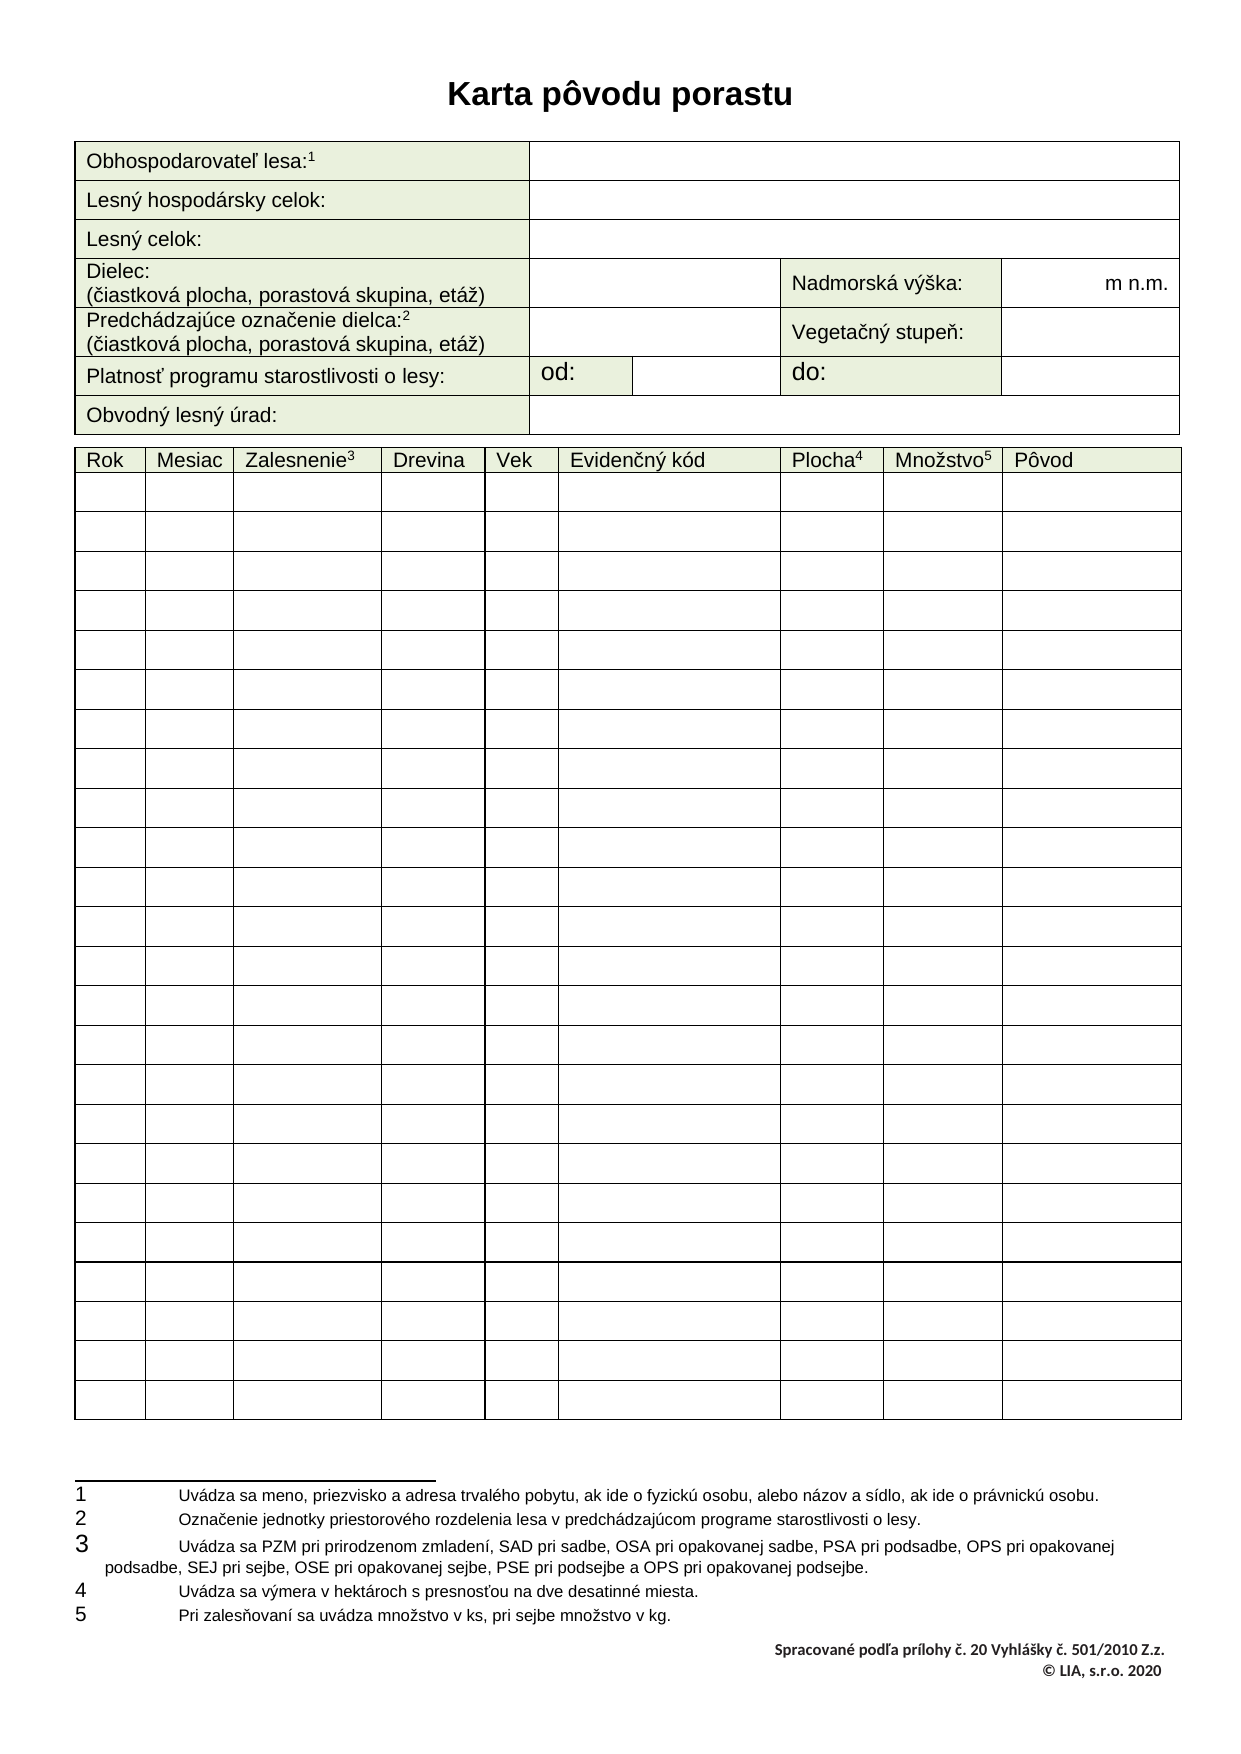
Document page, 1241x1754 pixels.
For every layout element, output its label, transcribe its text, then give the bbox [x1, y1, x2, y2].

table_cell [146, 1263, 233, 1301]
table_cell [1003, 986, 1181, 1024]
table_cell [146, 1184, 233, 1222]
table_cell [234, 907, 381, 946]
table_cell do: [781, 357, 1001, 395]
table_cell [382, 512, 484, 551]
table_cell [559, 1263, 780, 1301]
table_cell [781, 473, 883, 511]
table_cell [486, 631, 558, 669]
table_cell [382, 907, 484, 946]
table_cell [76, 1341, 145, 1380]
table_cell [559, 1302, 780, 1340]
table_cell [781, 512, 883, 551]
table_cell [76, 1026, 145, 1064]
table_cell [382, 749, 484, 788]
table_cell [884, 907, 1002, 946]
table_cell [1003, 868, 1181, 906]
table_cell [76, 670, 145, 709]
table_cell [76, 710, 145, 748]
table_cell [146, 473, 233, 511]
table_cell [382, 631, 484, 669]
table_cell [781, 1263, 883, 1301]
table_cell [781, 1381, 883, 1419]
table_cell [76, 1144, 145, 1182]
table_cell [234, 710, 381, 748]
table_cell [884, 749, 1002, 788]
table_cell [781, 1184, 883, 1222]
table_cell [76, 986, 145, 1024]
table_cell [76, 947, 145, 985]
table_cell [486, 986, 558, 1024]
table_cell [382, 473, 484, 511]
table_cell [234, 789, 381, 827]
table_cell [234, 512, 381, 551]
table_cell [76, 631, 145, 669]
table_cell [884, 789, 1002, 827]
table_cell [1002, 357, 1179, 395]
table_header Vek [486, 448, 558, 472]
table_cell [486, 1026, 558, 1064]
text Karta pôvodu porastu [75, 74, 1165, 112]
table_cell [884, 710, 1002, 748]
table_cell [1003, 710, 1181, 748]
table_cell [1003, 789, 1181, 827]
table_cell [146, 710, 233, 748]
table_cell [1003, 1065, 1181, 1103]
table_cell [146, 907, 233, 946]
table_cell m n.m. [1002, 259, 1179, 307]
table_cell [382, 868, 484, 906]
table_header Množstvo [884, 448, 1002, 472]
table_cell [1003, 828, 1181, 867]
table_cell [781, 1341, 883, 1380]
table_cell [884, 1144, 1002, 1182]
table_cell [76, 907, 145, 946]
table_cell [559, 1341, 780, 1380]
table_cell [559, 1381, 780, 1419]
table_cell [234, 868, 381, 906]
table_header Drevina [382, 448, 484, 472]
table_header Pôvod [1003, 448, 1181, 472]
table_cell [781, 591, 883, 630]
table_cell [1003, 907, 1181, 946]
table_cell [234, 591, 381, 630]
table_cell [1002, 308, 1179, 356]
table_cell [530, 259, 780, 307]
table_cell Nadmorská výška: [781, 259, 1001, 307]
table_cell [382, 1065, 484, 1103]
table_cell [382, 828, 484, 867]
table_cell [1003, 512, 1181, 551]
table_cell [530, 308, 780, 356]
table_cell [486, 907, 558, 946]
table_cell [234, 1302, 381, 1340]
table_cell [781, 1223, 883, 1261]
table_cell [884, 591, 1002, 630]
table_cell [486, 1223, 558, 1261]
table_header Zalesnenie [234, 448, 381, 472]
table_cell [633, 357, 780, 395]
table_cell [884, 1341, 1002, 1380]
table_cell [234, 986, 381, 1024]
table_cell [781, 789, 883, 827]
table_cell [146, 868, 233, 906]
table_cell [1003, 552, 1181, 590]
table_cell [884, 670, 1002, 709]
table_cell [146, 749, 233, 788]
table_cell [559, 907, 780, 946]
table_cell [559, 631, 780, 669]
table_cell [1003, 1105, 1181, 1143]
table_cell [234, 1341, 381, 1380]
table_cell [486, 552, 558, 590]
table_cell [781, 828, 883, 867]
table_cell [486, 512, 558, 551]
table_cell [1003, 1263, 1181, 1301]
table_cell [146, 1105, 233, 1143]
table_cell [486, 789, 558, 827]
table_cell [486, 1184, 558, 1222]
table_cell [76, 1065, 145, 1103]
table_cell [884, 1065, 1002, 1103]
table_cell [76, 512, 145, 551]
table_cell [559, 670, 780, 709]
table_cell [884, 1184, 1002, 1222]
table_cell [146, 986, 233, 1024]
table_cell [1003, 631, 1181, 669]
table_header Mesiac [146, 448, 233, 472]
table_cell [884, 473, 1002, 511]
table_header [530, 142, 1179, 180]
table_cell [382, 947, 484, 985]
table_cell [884, 552, 1002, 590]
table_cell [559, 868, 780, 906]
table_cell [1003, 749, 1181, 788]
table_header Obhospodarovateľ lesa: [76, 142, 529, 180]
table_cell [76, 828, 145, 867]
table_cell [486, 1105, 558, 1143]
table_cell [382, 1105, 484, 1143]
table_cell [530, 181, 1179, 219]
table_cell [781, 986, 883, 1024]
table_cell [559, 1223, 780, 1261]
table_cell [559, 1065, 780, 1103]
table_cell [146, 789, 233, 827]
table_cell [884, 986, 1002, 1024]
table_cell [146, 591, 233, 630]
table_cell [486, 868, 558, 906]
table_cell [1003, 1026, 1181, 1064]
table_cell [559, 552, 780, 590]
table_cell [559, 710, 780, 748]
table_cell [884, 1302, 1002, 1340]
table_cell [781, 1105, 883, 1143]
table_cell [884, 868, 1002, 906]
table_cell [1003, 1381, 1181, 1419]
table_cell [76, 789, 145, 827]
table_cell [781, 1065, 883, 1103]
table_cell [530, 396, 1179, 434]
table_cell [781, 1144, 883, 1182]
table_cell [146, 1302, 233, 1340]
table_cell [234, 1144, 381, 1182]
table_cell [781, 907, 883, 946]
table_cell [382, 1381, 484, 1419]
table_cell Platnosť programu starostlivosti o lesy: [76, 357, 529, 395]
table_cell [486, 1381, 558, 1419]
table_cell [234, 749, 381, 788]
table_cell [146, 1381, 233, 1419]
table_cell [781, 670, 883, 709]
table_cell [234, 1263, 381, 1301]
table_cell [146, 1026, 233, 1064]
table_cell [1003, 1144, 1181, 1182]
table_cell [234, 473, 381, 511]
table_cell [884, 1381, 1002, 1419]
table_cell [1003, 947, 1181, 985]
table_cell [234, 1026, 381, 1064]
table_cell [781, 631, 883, 669]
table_cell [486, 828, 558, 867]
table_cell [559, 789, 780, 827]
table_cell [382, 1302, 484, 1340]
table_cell [884, 947, 1002, 985]
table_cell [76, 1223, 145, 1261]
table_cell [486, 670, 558, 709]
table_cell [234, 1065, 381, 1103]
table_cell [382, 1144, 484, 1182]
table_cell [559, 1105, 780, 1143]
table_cell [234, 828, 381, 867]
table_cell [559, 828, 780, 867]
table_cell [76, 473, 145, 511]
table_cell [76, 868, 145, 906]
table_cell [76, 1184, 145, 1222]
table_cell [559, 986, 780, 1024]
table_cell [884, 1105, 1002, 1143]
table_cell Lesný hospodársky celok: [76, 181, 529, 219]
table_cell [559, 749, 780, 788]
table_cell [559, 591, 780, 630]
table_cell [76, 749, 145, 788]
table_cell [1003, 473, 1181, 511]
table_cell [559, 1184, 780, 1222]
table_cell [382, 710, 484, 748]
table_cell [234, 1381, 381, 1419]
table_cell [781, 1026, 883, 1064]
table_cell [559, 1026, 780, 1064]
table_cell [1003, 1341, 1181, 1380]
table_cell [382, 1263, 484, 1301]
table_cell [486, 1263, 558, 1301]
table_cell [146, 1223, 233, 1261]
table_cell [781, 710, 883, 748]
table_cell [76, 1381, 145, 1419]
table_cell [76, 591, 145, 630]
table_cell [146, 1341, 233, 1380]
table_cell [234, 1223, 381, 1261]
table_cell [146, 1144, 233, 1182]
table_header Evidenčný kód [559, 448, 780, 472]
table_cell [884, 1263, 1002, 1301]
table_cell [1003, 1223, 1181, 1261]
table_cell [382, 552, 484, 590]
table_cell [559, 947, 780, 985]
table_cell [486, 1144, 558, 1182]
table_cell [382, 1341, 484, 1380]
table_cell [146, 512, 233, 551]
table_header Rok [76, 448, 145, 472]
table_cell [1003, 1302, 1181, 1340]
table_cell [530, 220, 1179, 258]
table_cell [76, 1263, 145, 1301]
table_cell [781, 1302, 883, 1340]
table_cell [234, 670, 381, 709]
table_cell Dielec: (čiastková plocha, porastová skupina, etáž) [76, 259, 529, 307]
table_cell [781, 552, 883, 590]
table_cell [382, 670, 484, 709]
table_cell [486, 947, 558, 985]
table_cell [382, 986, 484, 1024]
table_cell [146, 631, 233, 669]
table_cell [234, 552, 381, 590]
table_cell [486, 1302, 558, 1340]
table_cell [1003, 591, 1181, 630]
table_cell [1003, 1184, 1181, 1222]
table_cell Obvodný lesný úrad: [76, 396, 529, 434]
table_cell [781, 947, 883, 985]
table_cell [382, 1184, 484, 1222]
table_cell [76, 1105, 145, 1143]
table_cell Lesný celok: [76, 220, 529, 258]
table_cell od: [530, 357, 632, 395]
table_cell [884, 1026, 1002, 1064]
table_cell [76, 552, 145, 590]
table_cell [486, 591, 558, 630]
table_cell [234, 631, 381, 669]
table_cell Predchádzajúce označenie dielca: (čiastková plocha, porastová skupina, etáž) [76, 308, 529, 356]
table_cell [146, 947, 233, 985]
table_cell [559, 1144, 780, 1182]
table_cell [382, 1026, 484, 1064]
table_cell [486, 710, 558, 748]
table_cell Vegetačný stupeň: [781, 308, 1001, 356]
table_header Plocha [781, 448, 883, 472]
table_cell [382, 789, 484, 827]
table_cell [146, 828, 233, 867]
table_cell [146, 670, 233, 709]
table_cell [781, 868, 883, 906]
table_cell [884, 512, 1002, 551]
table_cell [559, 473, 780, 511]
table_cell [1003, 670, 1181, 709]
table_cell [884, 828, 1002, 867]
table_cell [486, 1065, 558, 1103]
table_cell [234, 1105, 381, 1143]
table_cell [146, 552, 233, 590]
table_cell [559, 512, 780, 551]
table_cell [884, 631, 1002, 669]
table_cell [781, 749, 883, 788]
table_cell [234, 947, 381, 985]
table_cell [146, 1065, 233, 1103]
table_cell [884, 1223, 1002, 1261]
table_cell [486, 1341, 558, 1380]
table_cell [382, 591, 484, 630]
table_cell [486, 749, 558, 788]
table_cell [382, 1223, 484, 1261]
table_cell [486, 473, 558, 511]
table_cell [76, 1302, 145, 1340]
table_cell [234, 1184, 381, 1222]
